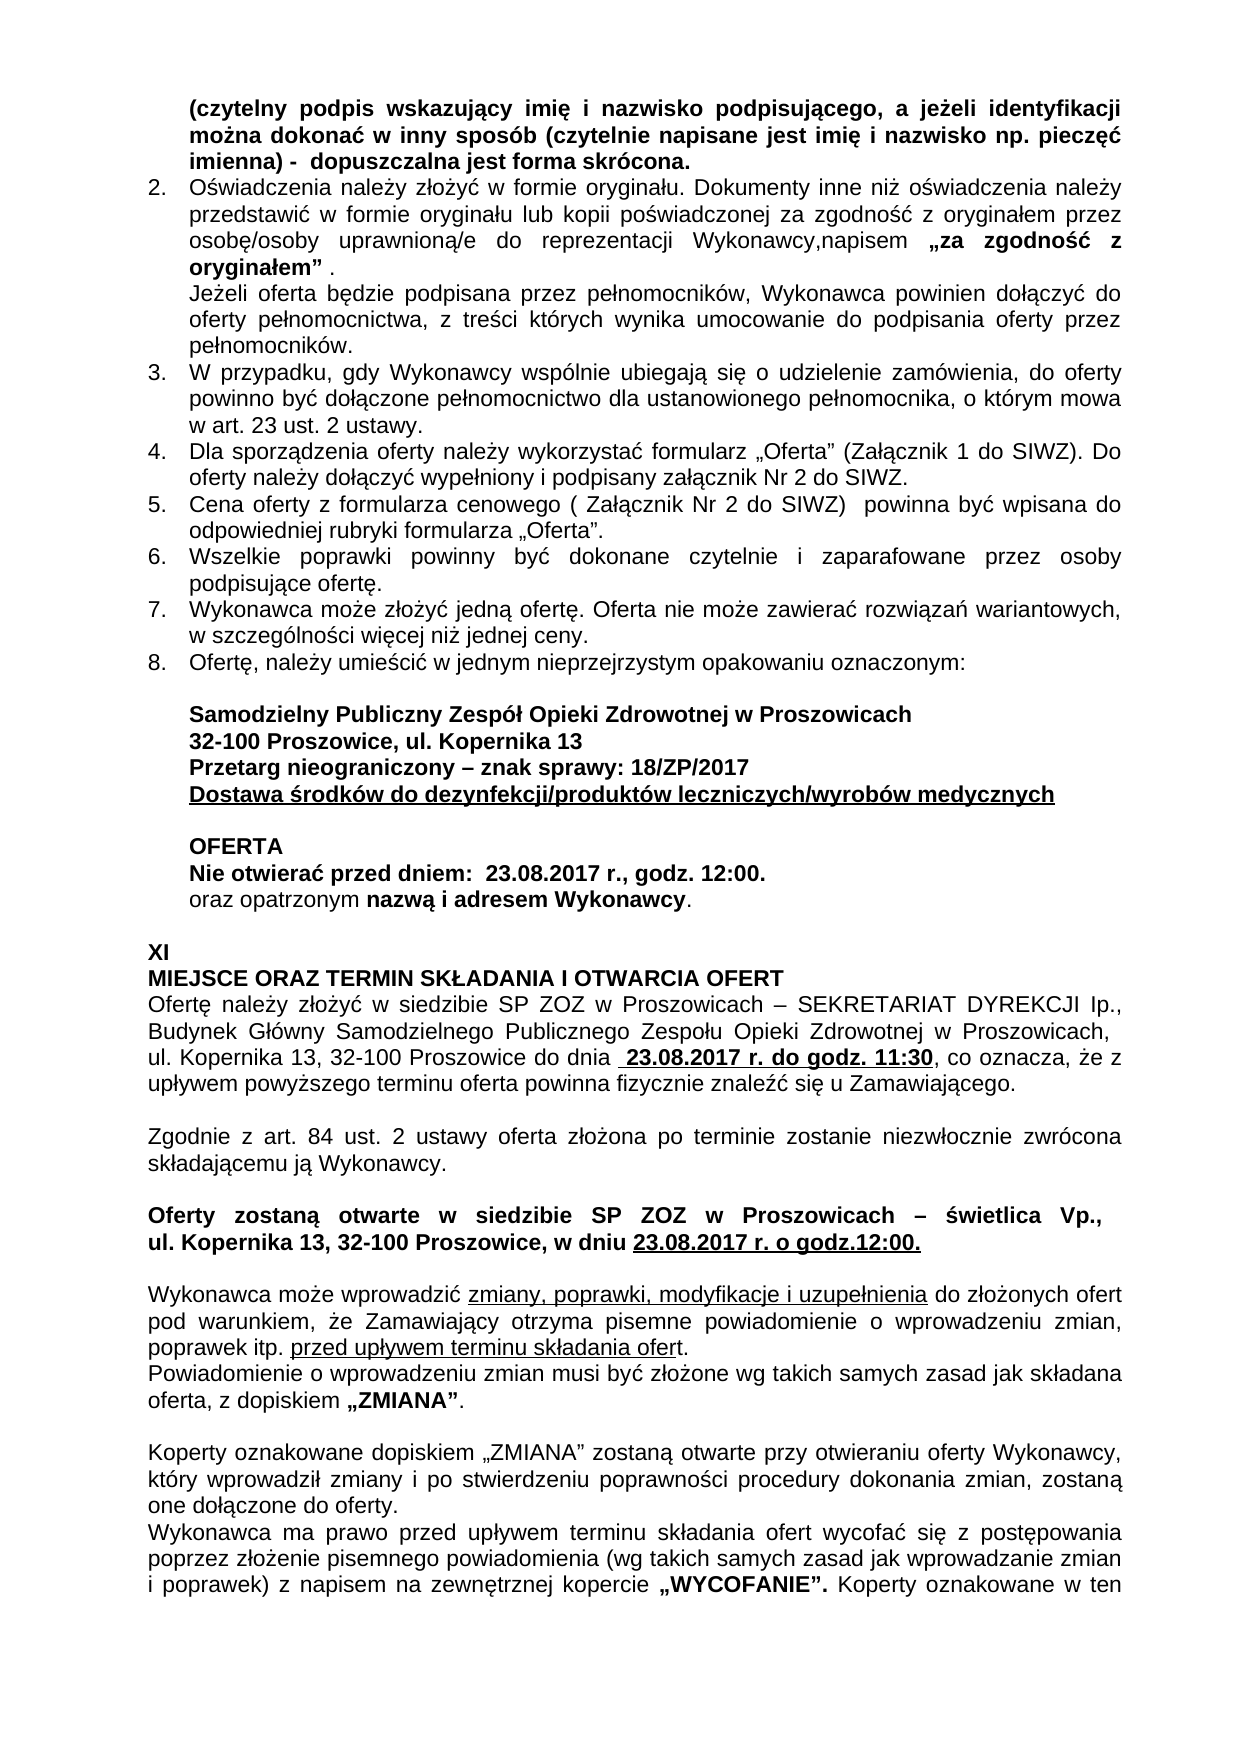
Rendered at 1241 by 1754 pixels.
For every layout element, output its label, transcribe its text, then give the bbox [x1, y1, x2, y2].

text Koperty oznakowane dopiskiem „ZMIANA” zostaną otwarte przy otwieraniu oferty Wykonawcy, który wprowadził zmiany i po stwierdzeniu poprawności procedury dokonania zmian, zostaną one dołączone do oferty. [148, 1439, 1122, 1518]
list Wykonawca może złożyć jedną ofertę. Oferta nie może zawierać rozwiązań wariantowych, w szczególności więcej niż jednej ceny. [148, 596, 1122, 649]
subtitle XI [148, 939, 1122, 965]
text Ofertę należy złożyć w siedzibie SP ZOZ w Proszowicach – SEKRETARIAT DYREKCJI Ip., Budynek Główny Samodzielnego Publicznego Zespołu Opieki Zdrowotnej w Proszowicach, ul. Kopernika 13, 32-100 Proszowice do dnia 23.08.2017 r. do godz. 11:30, co oznacza, że z upływem powyższego terminu oferta powinna fizycznie znaleźć się u Zamawiającego. [148, 991, 1122, 1097]
text Przetarg nieograniczony – znak sprawy: 18/ZP/2017 [189, 754, 1122, 781]
list Ofertę, należy umieścić w jednym nieprzejrzystym opakowaniu oznaczonym: [148, 649, 1122, 675]
list Cena oferty z formularza cenowego ( Załącznik Nr 2 do SIWZ) powinna być wpisana do odpowiedniej rubryki formularza „Oferta”. [148, 491, 1122, 543]
text OFERTA [189, 833, 1122, 859]
text Wykonawca może wprowadzić zmiany, poprawki, modyfikacje i uzupełnienia do złożonych ofert pod warunkiem, że Zamawiający otrzyma pisemne powiadomienie o wprowadzeniu zmian, poprawek itp. przed upływem terminu składania ofert. [148, 1281, 1122, 1360]
list Jeżeli oferta będzie podpisana przez pełnomocników, Wykonawca powinien dołączyć do oferty pełnomocnictwa, z treści których wynika umocowanie do podpisania oferty przez pełnomocników. [148, 280, 1122, 359]
list W przypadku, gdy Wykonawcy wspólnie ubiegają się o udzielenie zamówienia, do oferty powinno być dołączone pełnomocnictwo dla ustanowionego pełnomocnika, o którym mowa w art. 23 ust. 2 ustawy. [148, 359, 1122, 438]
list (czytelny podpis wskazujący imię i nazwisko podpisującego, a jeżeli identyfikacji można dokonać w inny sposób (czytelnie napisane jest imię i nazwisko np. pieczęć imienna) - dopuszczalna jest forma skrócona. [148, 95, 1122, 174]
text Powiadomienie o wprowadzeniu zmian musi być złożone wg takich samych zasad jak składana oferta, z dopiskiem „ZMIANA”. [148, 1360, 1122, 1413]
text 32-100 Proszowice, ul. Kopernika 13 [189, 728, 1122, 754]
text Oferty zostaną otwarte w siedzibie SP ZOZ w Proszowicach – świetlica Vp., ul. Kopernika 13, 32-100 Proszowice, w dniu 23.08.2017 r. o godz.12:00. [148, 1202, 1122, 1255]
list Nie otwierać przed dniem: 23.08.2017 r., godz. 12:00. [189, 859, 1122, 886]
text oraz opatrzonym nazwą i adresem Wykonawcy. [189, 886, 1122, 912]
text Dostawa środków do dezynfekcji/produktów leczniczych/wyrobów medycznych [189, 781, 1122, 833]
subtitle Samodzielny Publiczny Zespół Opieki Zdrowotnej w Proszowicach [189, 701, 1122, 728]
text MIEJSCE ORAZ TERMIN SKŁADANIA I OTWARCIA OFERT [148, 965, 1122, 991]
text Zgodnie z art. 84 ust. 2 ustawy oferta złożona po terminie zostanie niezwłocznie zwrócona składającemu ją Wykonawcy. [148, 1123, 1122, 1176]
list Wszelkie poprawki powinny być dokonane czytelnie i zaparafowane przez osoby podpisujące ofertę. [148, 543, 1122, 596]
list Dla sporządzenia oferty należy wykorzystać formularz „Oferta” (Załącznik 1 do SIWZ). Do oferty należy dołączyć wypełniony i podpisany załącznik Nr 2 do SIWZ. [148, 438, 1122, 491]
list Oświadczenia należy złożyć w formie oryginału. Dokumenty inne niż oświadczenia należy przedstawić w formie oryginału lub kopii poświadczonej za zgodność z oryginałem przez osobę/osoby uprawnioną/e do reprezentacji Wykonawcy,napisem „za zgodność z oryginałem” . [148, 174, 1122, 280]
text Wykonawca ma prawo przed upływem terminu składania ofert wycofać się z postępowania poprzez złożenie pisemnego powiadomienia (wg takich samych zasad jak wprowadzanie zmian i poprawek) z napisem na zewnętrznej kopercie „WYCOFANIE”. Koperty oznakowane w ten [148, 1518, 1122, 1597]
